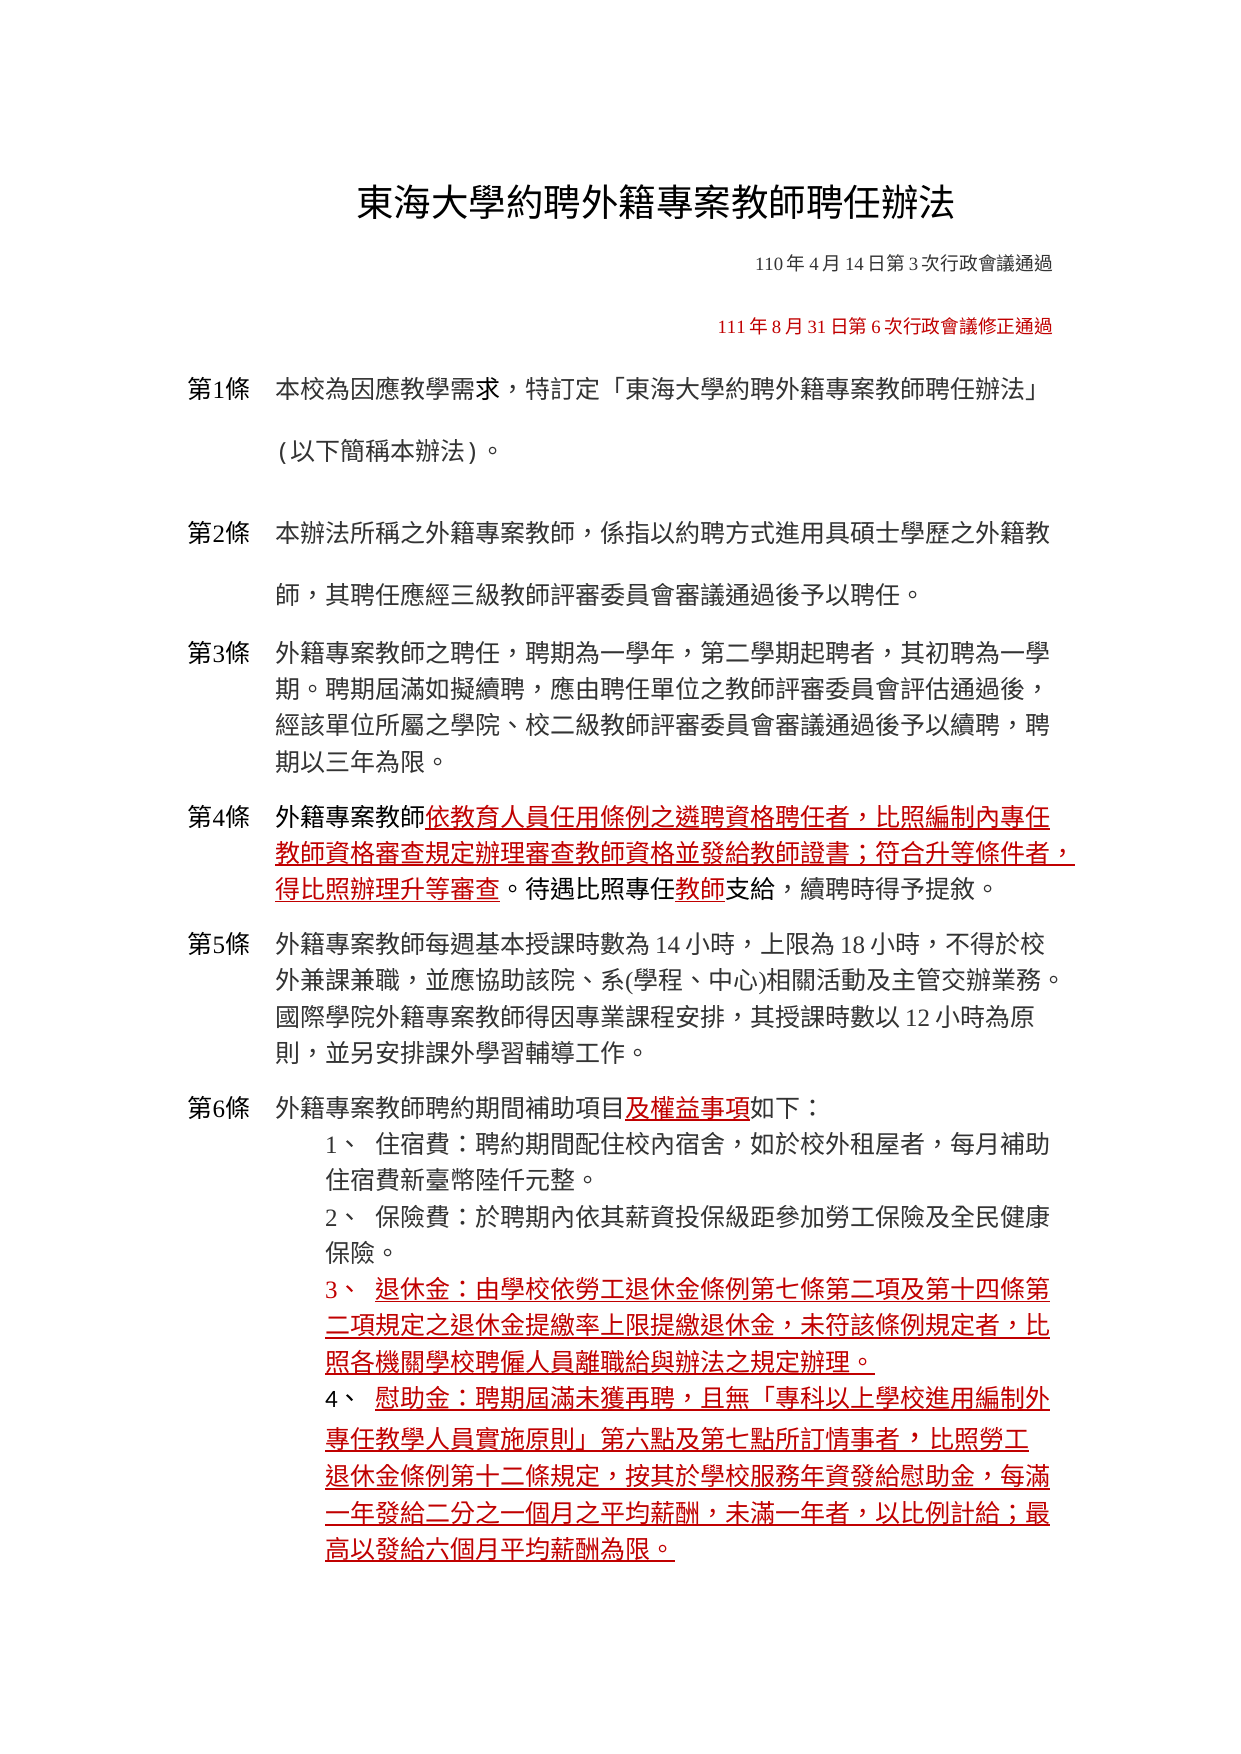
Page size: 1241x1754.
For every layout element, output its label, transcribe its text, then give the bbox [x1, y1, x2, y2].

list 住宿費：聘約期間配住校內宿舍，如於校外租屋者，每月補助住宿費新臺幣陸仟元整。 [325, 1124, 1053, 1197]
list 外籍專案教師依教育人員任用條例之遴聘資格聘任者，比照編制內專任教師資格審查規定辦理審查教師資格並發給教師證書；符合升等條件者，得比照辦理升等審查。待遇比照專任教師支給，續聘時得予提敘。 [187, 797, 1053, 906]
list 保險費：於聘期內依其薪資投保級距參加勞工保險及全民健康保險。 [325, 1197, 1053, 1269]
list 外籍專案教師之聘任，聘期為一學年，第二學期起聘者，其初聘為一學期。聘期屆滿如擬續聘，應由聘任單位之教師評審委員會評估通過後，經該單位所屬之學院、校二級教師評審委員會審議通過後予以續聘，聘期以三年為限。 [187, 633, 1053, 778]
text 國際學院外籍專案教師得因專業課程安排，其授課時數以12小時為原則，並另安排課外學習輔導工作。 [275, 997, 1053, 1069]
list 退休金：由學校依勞工退休金條例第七條第二項及第十四條第二項規定之退休金提繳率上限提繳退休金，未符該條例規定者，比照各機關學校聘僱人員離職給與辦法之規定辦理。 [325, 1269, 1053, 1378]
list 本校為因應教學需求，特訂定「東海大學約聘外籍專案教師聘任辦法」(以下簡稱本辦法)。 [187, 346, 1053, 471]
list 慰助金：聘期屆滿未獲再聘，且無「專科以上學校進用編制外專任教學人員實施原則」第六點及第七點所訂情事者，比照勞工退休金條例第十二條規定，按其於學校服務年資發給慰助金，每滿一年發給二分之一個月之平均薪酬，未滿一年者，以比例計給；最高以發給六個月平均薪酬為限。 [325, 1378, 1053, 1566]
text 110年4月14日第3次行政會議通過 [187, 221, 1053, 283]
text 東海大學約聘外籍專案教師聘任辦法 [187, 158, 1053, 221]
list 本辦法所稱之外籍專案教師，係指以約聘方式進用具碩士學歷之外籍教師，其聘任應經三級教師評審委員會審議通過後予以聘任。 [187, 489, 1053, 614]
list 外籍專案教師聘約期間補助項目及權益事項如下： [187, 1088, 1053, 1124]
text 111年8月31日第6次行政會議修正通過 [187, 283, 1053, 346]
list 外籍專案教師每週基本授課時數為14小時，上限為18小時，不得於校外兼課兼職，並應協助該院、系(學程、中心)相關活動及主管交辦業務。 [187, 924, 1053, 997]
